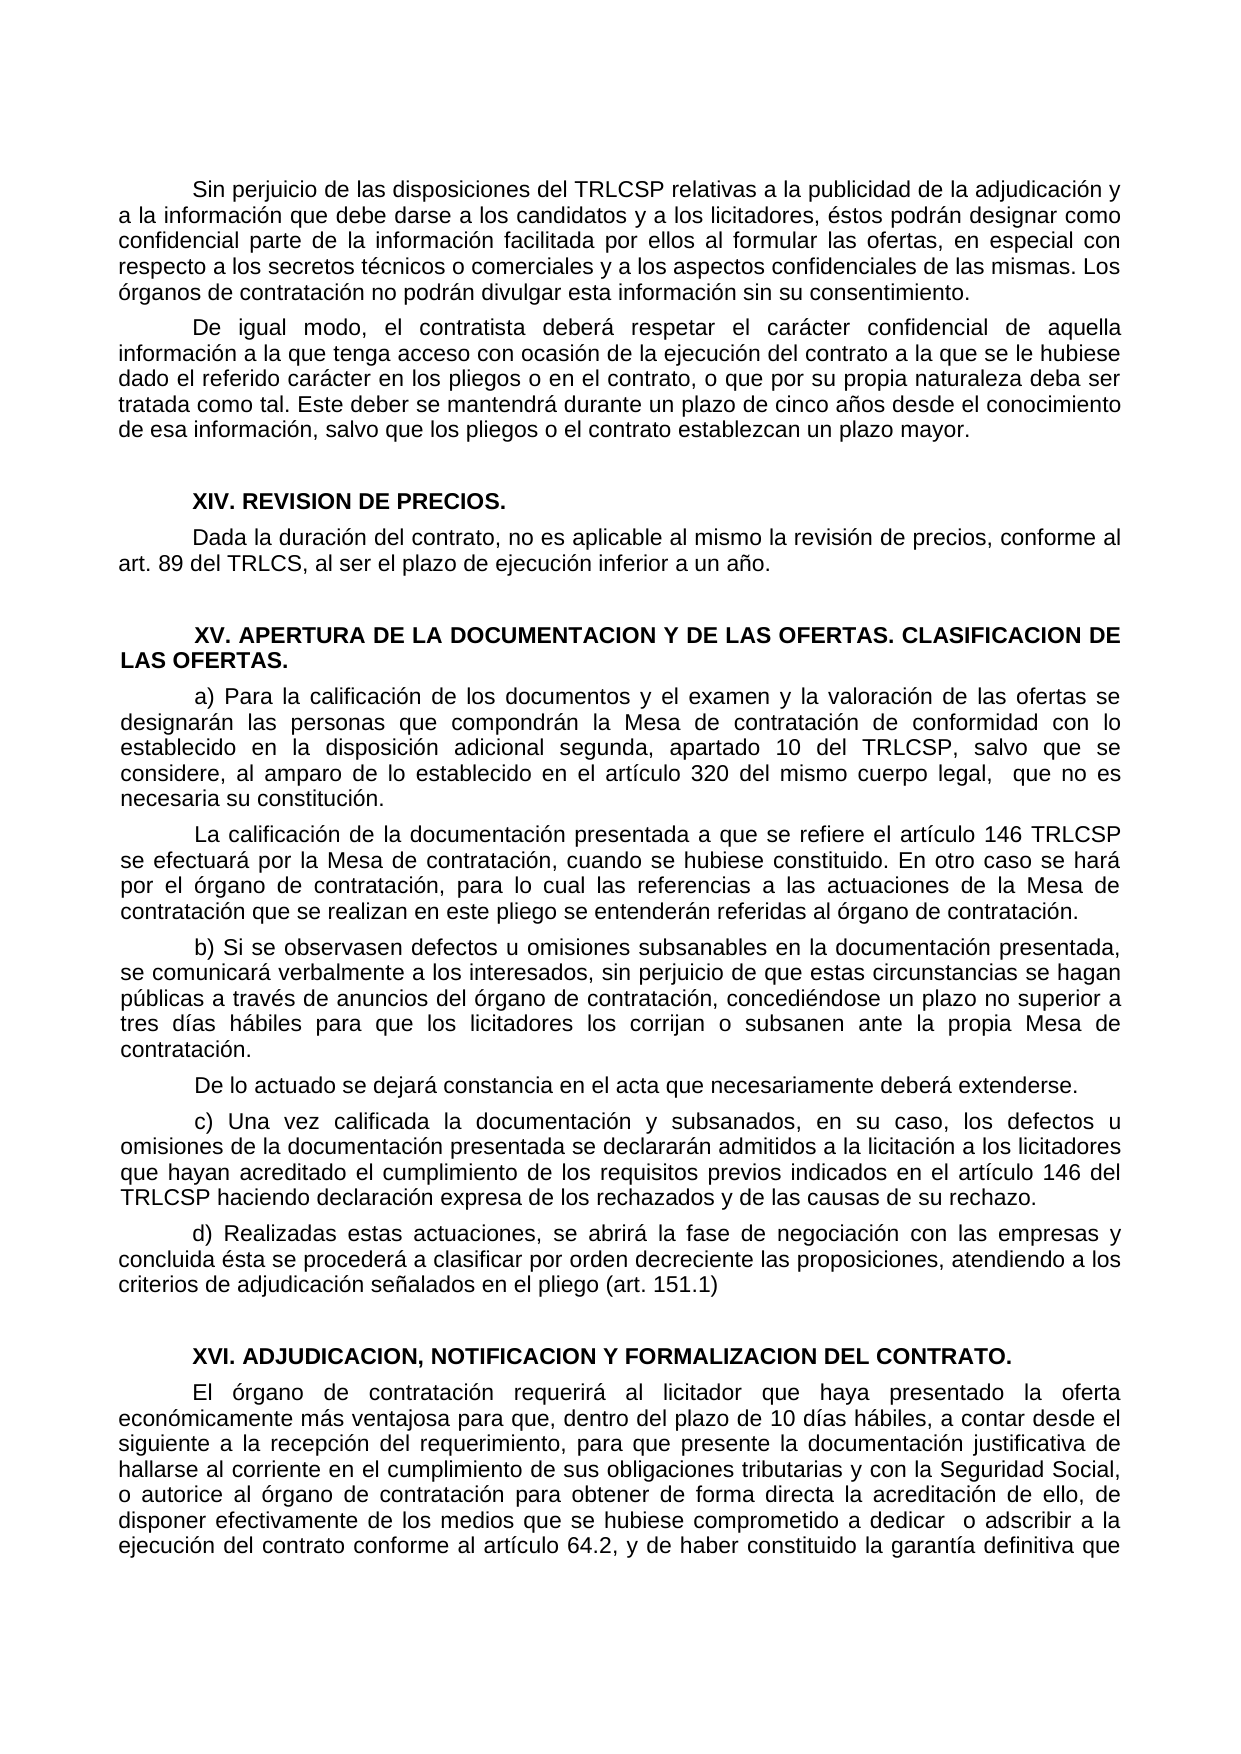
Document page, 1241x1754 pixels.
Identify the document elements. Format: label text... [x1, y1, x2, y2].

text a) Para la calificación de los documentos y el examen y la valoración de las ofertas se designarán las personas que compondrán la Mesa de contratación de conformidad con lo establecido en la disposición adicional segunda, apartado 10 del TRLCSP, salvo que se considere, al amparo de lo establecido en el artículo 320 del mismo cuerpo legal, que no es necesaria su constitución. [120, 684, 1122, 811]
text c) Una vez calificada la documentación y subsanados, en su caso, los defectos u omisiones de la documentación presentada se declararán admitidos a la licitación a los licitadores que hayan acreditado el cumplimiento de los requisitos previos indicados en el artículo 146 del TRLCSP haciendo declaración expresa de los rechazados y de las causas de su rechazo. [120, 1108, 1122, 1210]
text El órgano de contratación requerirá al licitador que haya presentado la oferta económicamente más ventajosa para que, dentro del plazo de 10 días hábiles, a contar desde el siguiente a la recepción del requerimiento, para que presente la documentación justificativa de hallarse al corriente en el cumplimiento de sus obligaciones tributarias y con la Seguridad Social, o autorice al órgano de contratación para obtener de forma directa la acreditación de ello, de disponer efectivamente de los medios que se hubiese comprometido a dedicar o adscribir a la ejecución del contrato conforme al artículo 64.2, y de haber constituido la garantía definitiva que [118, 1380, 1122, 1558]
text XIV. REVISION DE PRECIOS. [118, 489, 1122, 514]
text b) Si se observasen defectos u omisiones subsanables en la documentación presentada, se comunicará verbalmente a los interesados, sin perjuicio de que estas circunstancias se hagan públicas a través de anuncios del órgano de contratación, concediéndose un plazo no superior a tres días hábiles para que los licitadores los corrijan o subsanen ante la propia Mesa de contratación. [120, 934, 1122, 1062]
text XVI. ADJUDICACION, NOTIFICACION Y FORMALIZACION DEL CONTRATO. [118, 1344, 1122, 1369]
text De igual modo, el contratista deberá respetar el carácter confidencial de aquella información a la que tenga acceso con ocasión de la ejecución del contrato a la que se le hubiese dado el referido carácter en los pliegos o en el contrato, o que por su propia naturaleza deba ser tratada como tal. Este deber se mantendrá durante un plazo de cinco años desde el conocimiento de esa información, salvo que los pliegos o el contrato establezcan un plazo mayor. [118, 315, 1122, 443]
text La calificación de la documentación presentada a que se refiere el artículo 146 TRLCSP se efectuará por la Mesa de contratación, cuando se hubiese constituido. En otro caso se hará por el órgano de contratación, para lo cual las referencias a las actuaciones de la Mesa de contratación que se realizan en este pliego se entenderán referidas al órgano de contratación. [120, 822, 1122, 924]
text d) Realizadas estas actuaciones, se abrirá la fase de negociación con las empresas y concluida ésta se procederá a clasificar por orden decreciente las proposiciones, atendiendo a los criterios de adjudicación señalados en el pliego (art. 151.1) [118, 1221, 1122, 1297]
text XV. APERTURA DE LA DOCUMENTACION Y DE LAS OFERTAS. CLASIFICACION DE LAS OFERTAS. [120, 622, 1122, 673]
text Sin perjuicio de las disposiciones del TRLCSP relativas a la publicidad de la adjudicación y a la información que debe darse a los candidatos y a los licitadores, éstos podrán designar como confidencial parte de la información facilitada por ellos al formular las ofertas, en especial con respecto a los secretos técnicos o comerciales y a los aspectos confidenciales de las mismas. Los órganos de contratación no podrán divulgar esta información sin su consentimiento. [118, 177, 1122, 305]
text De lo actuado se dejará constancia en el acta que necesariamente deberá extenderse. [120, 1072, 1122, 1098]
text Dada la duración del contrato, no es aplicable al mismo la revisión de precios, conforme al art. 89 del TRLCS, al ser el plazo de ejecución inferior a un año. [118, 525, 1122, 576]
